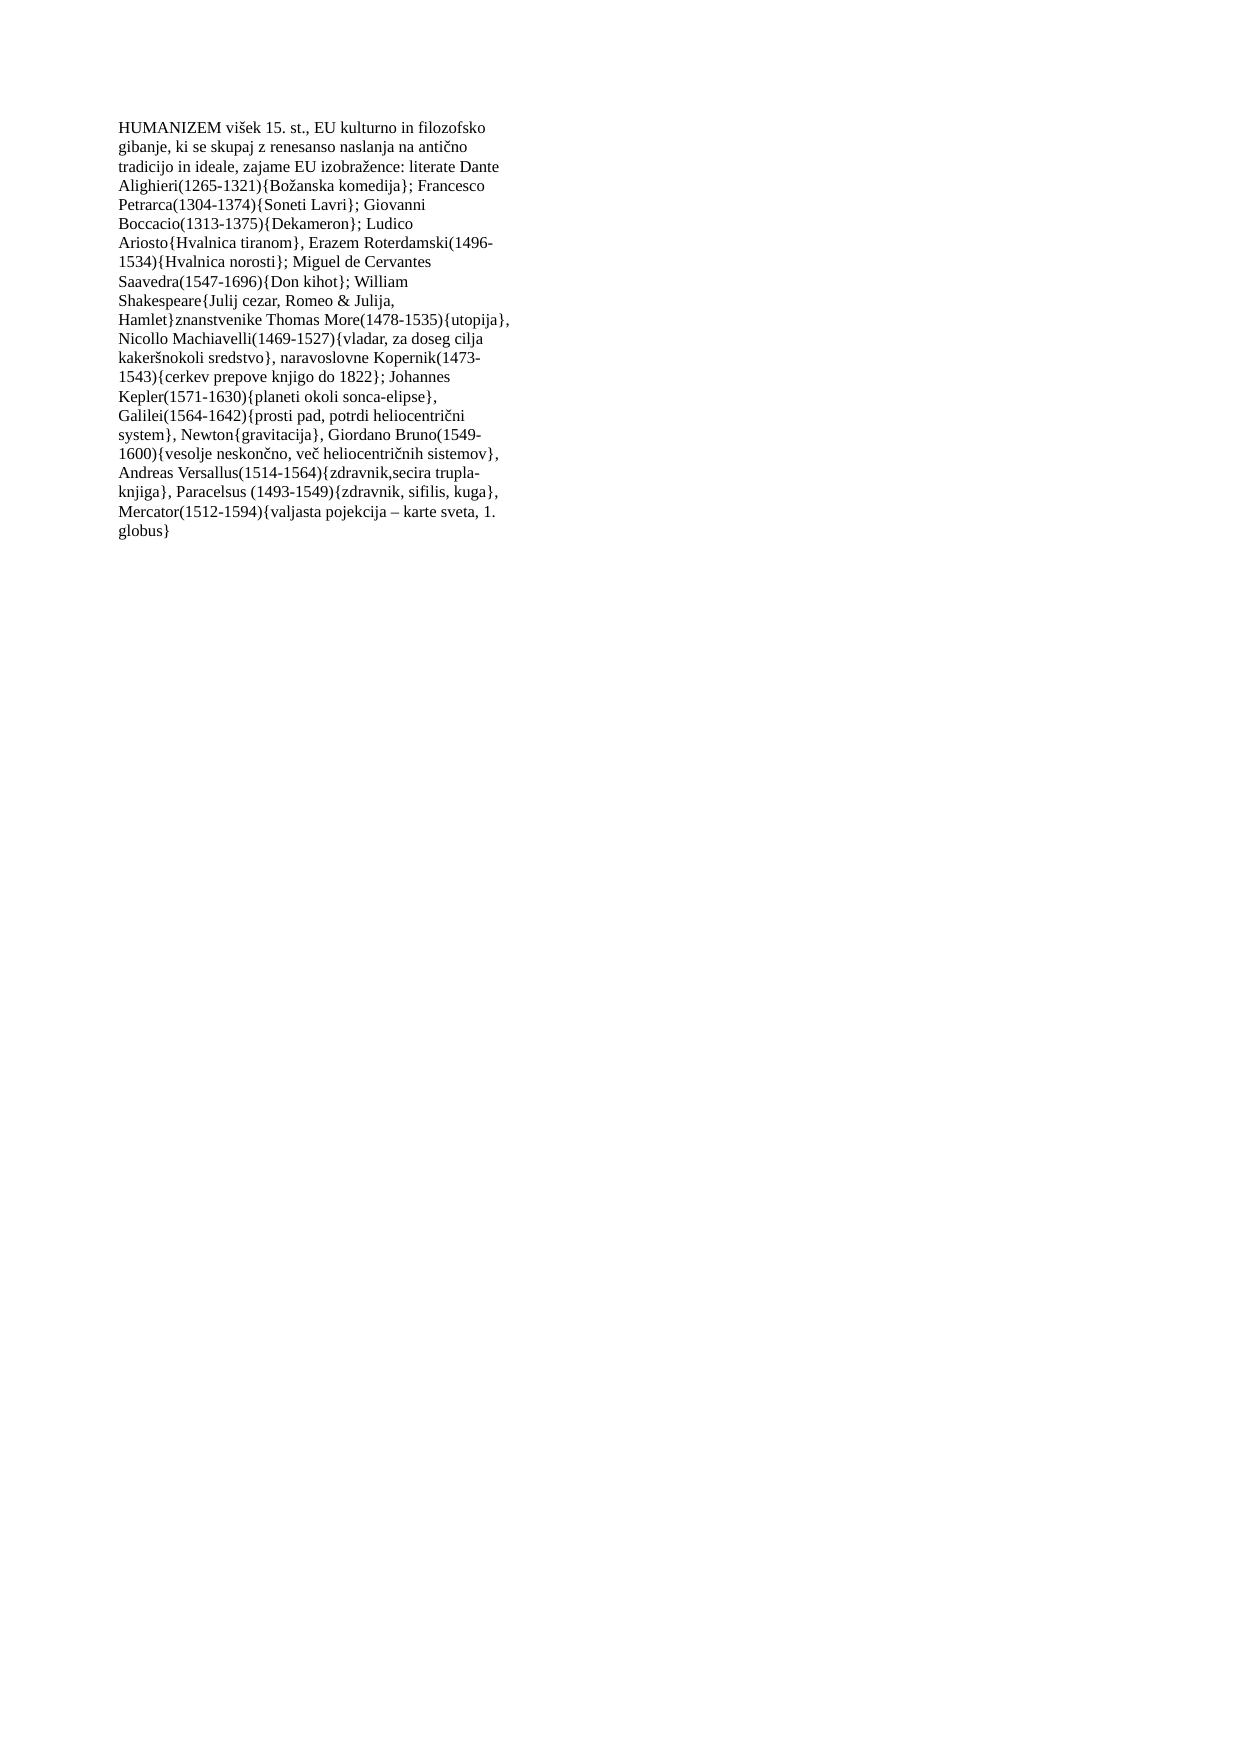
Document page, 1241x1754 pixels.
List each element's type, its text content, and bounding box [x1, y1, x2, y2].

text HUMANIZEM višek 15. st., EU kulturno in filozofsko gibanje, ki se skupaj z renesanso naslanja na antično tradicijo in ideale, zajame EU izobražence: literate Dante Alighieri(1265-1321){Božanska komedija}; Francesco Petrarca(1304-1374){Soneti Lavri}; Giovanni Boccacio(1313-1375){Dekameron}; Ludico Ariosto{Hvalnica tiranom}, Erazem Roterdamski(1496-1534){Hvalnica norosti}; Miguel de Cervantes Saavedra(1547-1696){Don kihot}; William Shakespeare{Julij cezar, Romeo & Julija, Hamlet}znanstvenike Thomas More(1478-1535){utopija}, Nicollo Machiavelli(1469-1527){vladar, za doseg cilja kakeršnokoli sredstvo}, naravoslovne Kopernik(1473-1543){cerkev prepove knjigo do 1822}; Johannes Kepler(1571-1630){planeti okoli sonca-elipse}, Galilei(1564-1642){prosti pad, potrdi heliocentrični system}, Newton{gravitacija}, Giordano Bruno(1549-1600){vesolje neskončno, več heliocentričnih sistemov}, Andreas Versallus(1514-1564){zdravnik,secira trupla-knjiga}, Paracelsus (1493-1549){zdravnik, sifilis, kuga}, Mercator(1512-1594){valjasta pojekcija – karte sveta, 1. globus} [118, 118, 517, 540]
